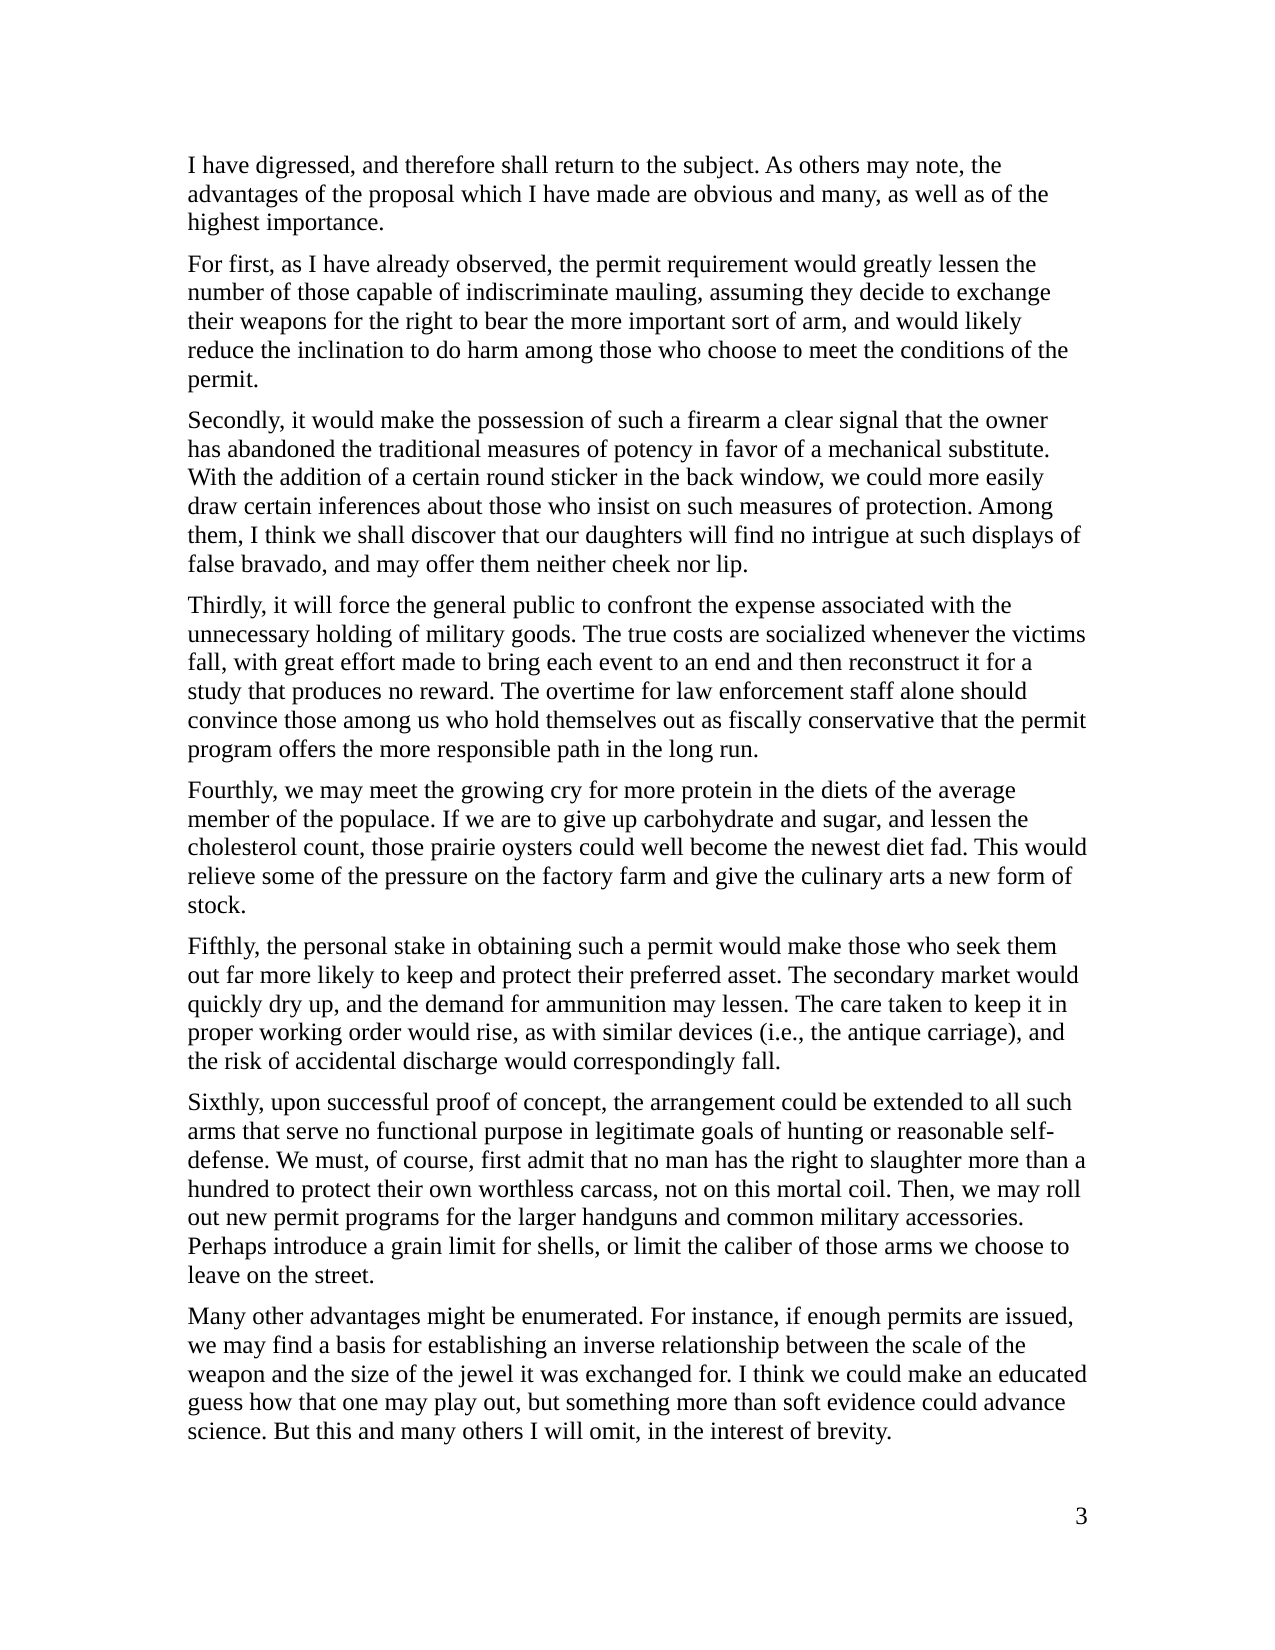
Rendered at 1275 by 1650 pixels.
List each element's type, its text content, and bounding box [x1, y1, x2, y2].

text Sixthly, upon successful proof of concept, the arrangement could be extended to all such arms that serve no functional purpose in legitimate goals of hunting or reasonable self-defense. We must, of course, first admit that no man has the right to slaughter more than a hundred to protect their own worthless carcass, not on this mortal coil. Then, we may roll out new permit programs for the larger handguns and common military accessories. Perhaps introduce a grain limit for shells, or limit the caliber of those arms we choose to leave on the street. [187, 1087, 1087, 1289]
text Secondly, it would make the possession of such a firearm a clear signal that the owner has abandoned the traditional measures of potency in favor of a mechanical substitute. With the addition of a certain round sticker in the back window, we could more easily draw certain inferences about those who insist on such measures of protection. Among them, I think we shall discover that our daughters will find no intrigue at such displays of false bravado, and may offer them neither cheek nor lip. [187, 405, 1087, 577]
text Many other advantages might be enumerated. For instance, if enough permits are issued, we may find a basis for establishing an inverse relationship between the scale of the weapon and the size of the jewel it was exchanged for. I think we could make an educated guess how that one may play out, but something more than soft evidence could advance science. But this and many others I will omit, in the interest of brevity. [187, 1301, 1087, 1445]
text Fifthly, the personal stake in obtaining such a permit would make those who seek them out far more likely to keep and protect their preferred asset. The secondary market would quickly dry up, and the demand for ammunition may lessen. The care taken to keep it in proper working order would rise, as with similar devices (i.e., the antique carriage), and the risk of accidental discharge would correspondingly fall. [187, 931, 1087, 1075]
text Thirdly, it will force the general public to confront the expense associated with the unnecessary holding of military goods. The true costs are socialized whenever the victims fall, with great effort made to bring each event to an end and then reconstruct it for a study that produces no reward. The overtime for law enforcement staff alone should convince those among us who hold themselves out as fiscally conservative that the permit program offers the more responsible path in the long run. [187, 590, 1087, 762]
text I have digressed, and therefore shall return to the subject. As others may note, the advantages of the proposal which I have made are obvious and many, as well as of the highest importance. [187, 150, 1087, 236]
text For first, as I have already observed, the permit requirement would greatly lessen the number of those capable of indiscriminate mauling, assuming they decide to exchange their weapons for the right to bear the more important sort of arm, and would likely reduce the inclination to do harm among those who choose to meet the conditions of the permit. [187, 249, 1087, 392]
text Fourthly, we may meet the growing cry for more protein in the diets of the average member of the populace. If we are to give up carbohydrate and sugar, and lessen the cholesterol count, those prairie oysters could well become the newest diet fad. This would relieve some of the pressure on the factory farm and give the culinary arts a new form of stock. [187, 775, 1087, 919]
